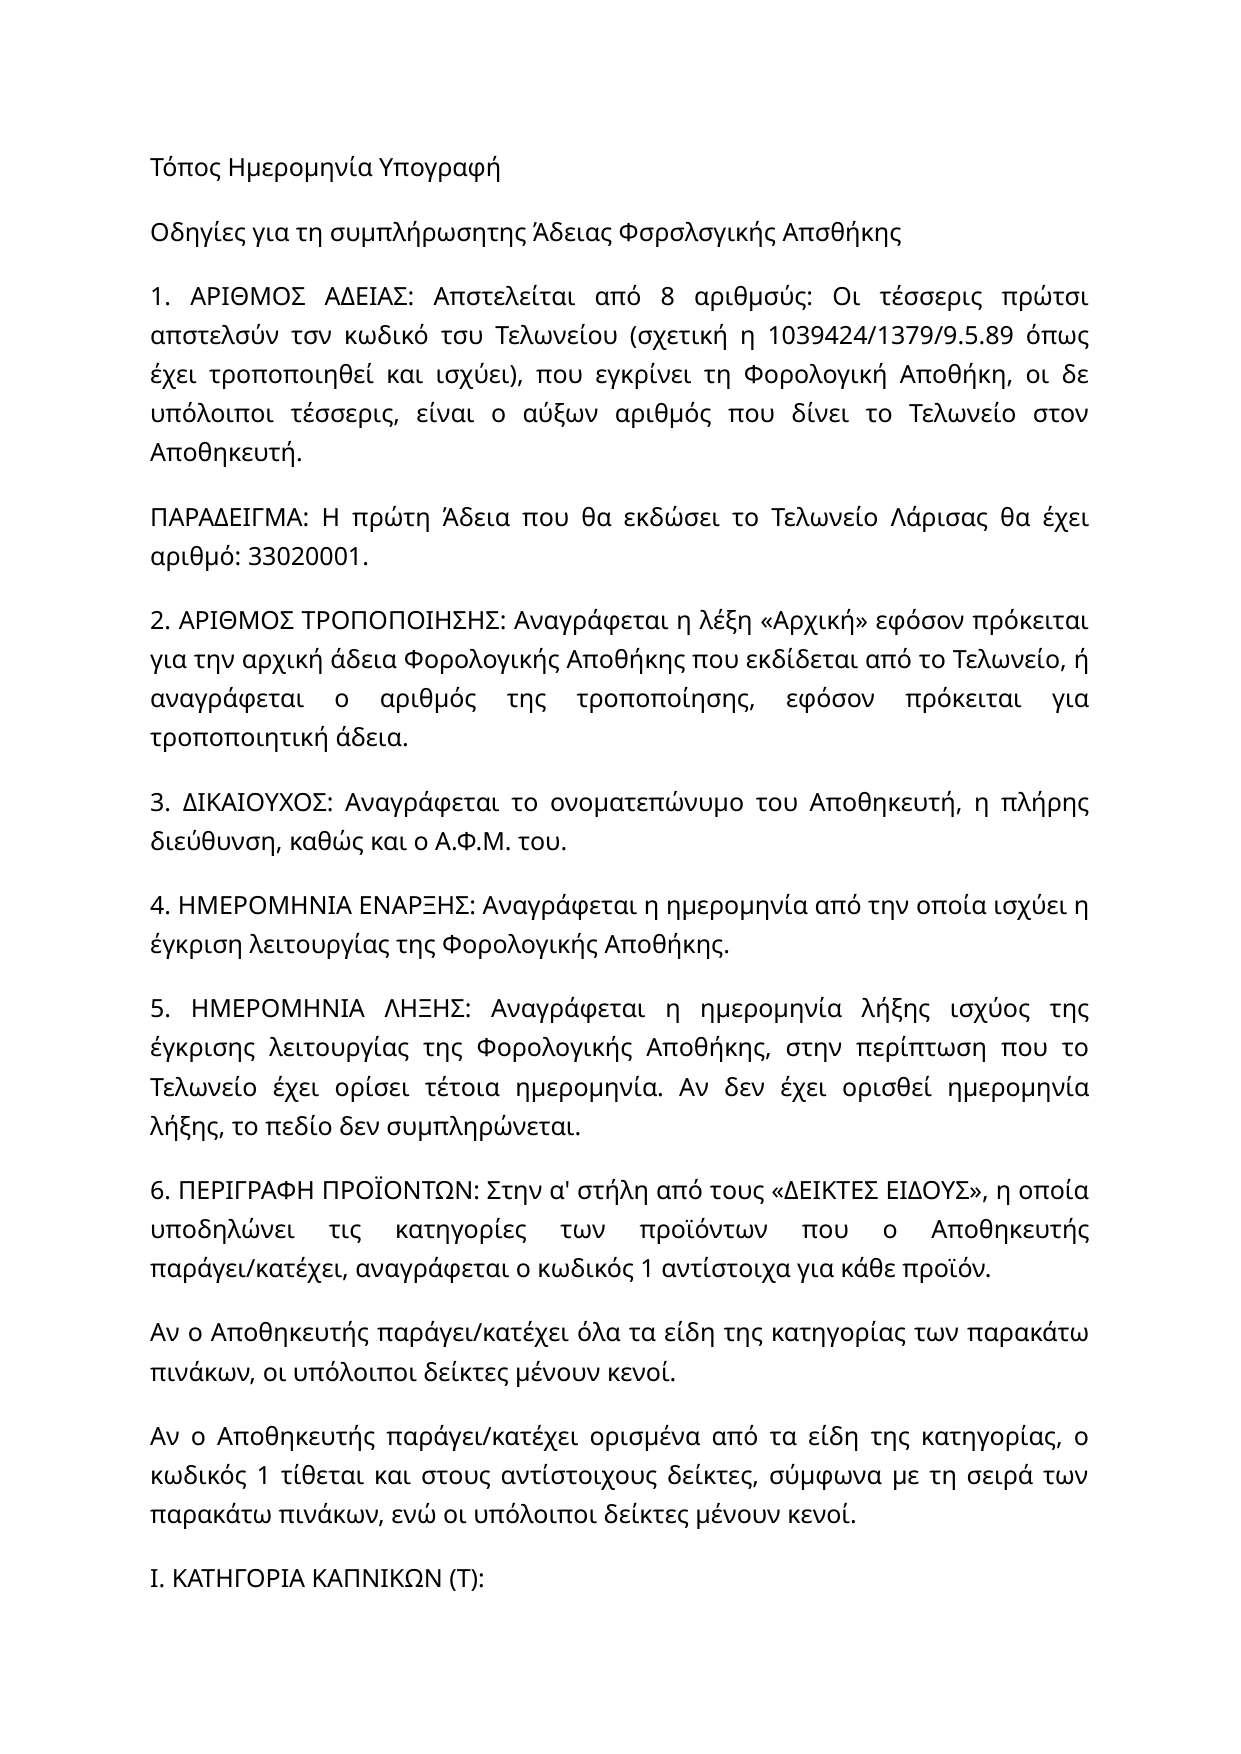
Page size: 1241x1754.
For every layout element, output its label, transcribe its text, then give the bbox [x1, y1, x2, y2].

text Αν ο Αποθηκευτής παράγει/κατέχει όλα τα είδη της κατηγορίας των παρακάτω πινάκων, οι υπόλοιποι δείκτες μένουν κενοί. [150, 1315, 1090, 1388]
text 1. ΑΡΙΘΜΟΣ ΑΔΕΙΑΣ: Απστελείται από 8 αριθμσύς: Οι τέσσερις πρώτσι απστελσύν τσν κωδικό τσυ Τελωνείου (σχετική η 1039424/1379/9.5.89 όπως έχει τροποποιηθεί και ισχύει), που εγκρίνει τη Φορολογική Αποθήκη, οι δε υπόλοιποι τέσσερις, είναι ο αύξων αριθμός που δίνει το Τελωνείο στον Αποθηκευτή. [150, 278, 1090, 469]
text Ι. ΚΑΤΗΓΟΡΙΑ ΚΑΠΝΙΚΩΝ (Τ): [150, 1561, 1090, 1595]
text 2. ΑΡΙΘΜΟΣ ΤΡΟΠΟΠΟΙΗΣΗΣ: Αναγράφεται η λέξη «Αρχική» εφόσον πρόκειται για την αρχική άδεια Φορολογικής Αποθήκης που εκδίδεται από το Τελωνείο, ή αναγράφεται ο αριθμός της τροποποίησης, εφόσον πρόκειται για τροποποιητική άδεια. [150, 602, 1090, 754]
text ΠΑΡΑΔΕΙΓΜΑ: Η πρώτη Άδεια που θα εκδώσει το Τελωνείο Λάρισας θα έχει αριθμό: 33020001. [150, 499, 1090, 572]
text Οδηγίες για τη συμπλήρωσητης Άδειας Φσρσλσγικής Απσθήκης [150, 214, 1090, 248]
text Τόπος Ημερομηνία Υπογραφή [150, 150, 1090, 184]
text Αν ο Αποθηκευτής παράγει/κατέχει ορισμένα από τα είδη της κατηγορίας, ο κωδικός 1 τίθεται και στους αντίστοιχους δείκτες, σύμφωνα με τη σειρά των παρακάτω πινάκων, ενώ οι υπόλοιποι δείκτες μένουν κενοί. [150, 1418, 1090, 1531]
text 4. ΗΜΕΡΟΜΗΝΙΑ ΕΝΑΡΞΗΣ: Αναγράφεται η ημερομηνία από την οποία ισχύει η έγκριση λειτουργίας της Φορολογικής Αποθήκης. [150, 887, 1090, 961]
text 6. ΠΕΡΙΓΡΑΦΗ ΠΡΟΪΟΝΤΩΝ: Στην α' στήλη από τους «ΔΕΙΚΤΕΣ ΕΙΔΟΥΣ», η οποία υποδηλώνει τις κατηγορίες των προϊόντων που ο Αποθηκευτής παράγει/κατέχει, αναγράφεται ο κωδικός 1 αντίστοιχα για κάθε προϊόν. [150, 1172, 1090, 1285]
text 5. ΗΜΕΡΟΜΗΝΙΑ ΛΗΞΗΣ: Αναγράφεται η ημερομηνία λήξης ισχύος της έγκρισης λειτουργίας της Φορολογικής Αποθήκης, στην περίπτωση που το Τελωνείο έχει ορίσει τέτοια ημερομηνία. Αν δεν έχει ορισθεί ημερομηνία λήξης, το πεδίο δεν συμπληρώνεται. [150, 991, 1090, 1142]
text 3. ΔΙΚΑΙΟΥΧΟΣ: Αναγράφεται το ονοματεπώνυμο του Αποθηκευτή, η πλήρης διεύθυνση, καθώς και ο Α.Φ.Μ. του. [150, 784, 1090, 857]
